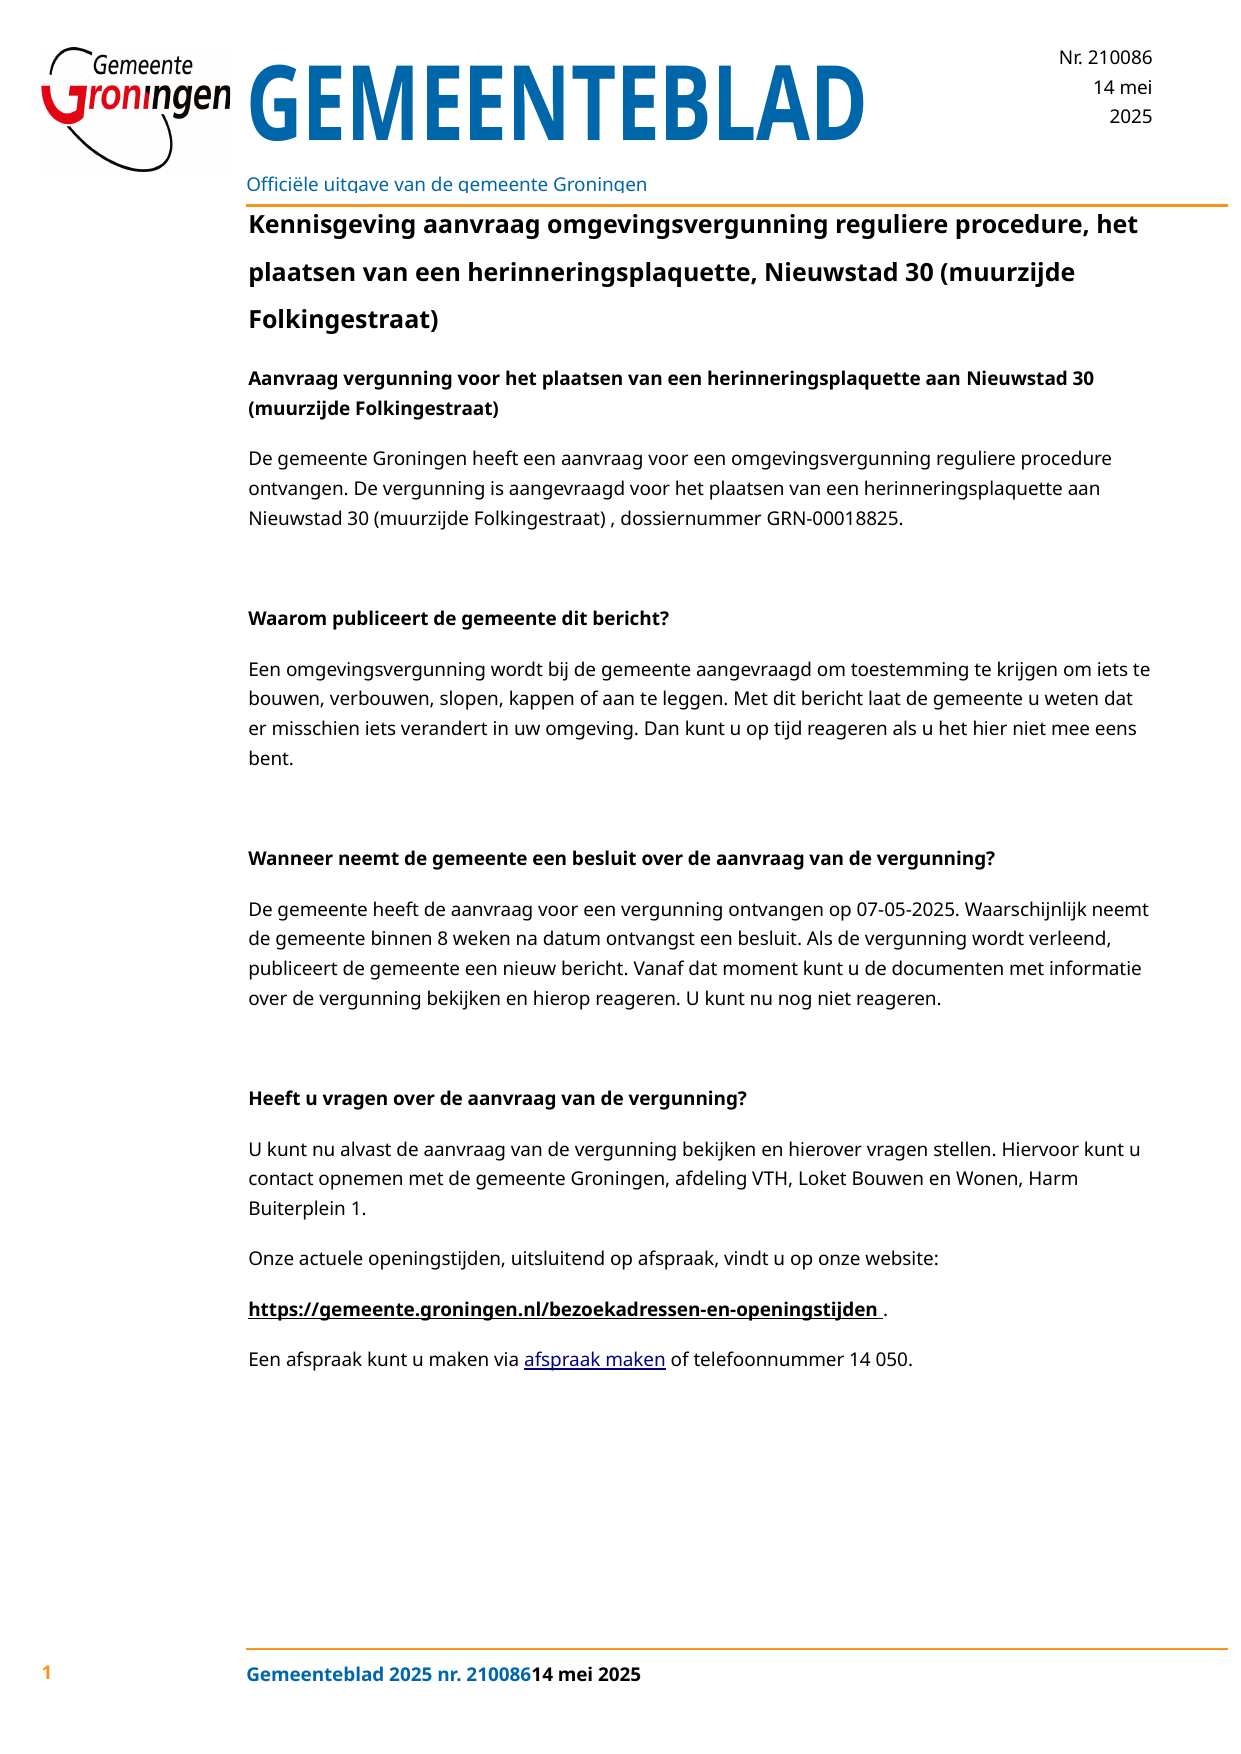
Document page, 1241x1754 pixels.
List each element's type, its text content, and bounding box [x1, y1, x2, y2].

text Kennisgeving aanvraag omgevingsvergunning reguliere procedure, het plaatsen van een herinneringsplaquette, Nieuwstad 30 (muurzijde Folkingestraat) [248, 207, 1152, 336]
text Een omgevingsvergunning wordt bij de gemeente aangevraagd om toestemming te krijgen om iets te bouwen, verbouwen, slopen, kappen of aan te leggen. Met dit bericht laat de gemeente u weten dat er misschien iets verandert in uw omgeving. Dan kunt u op tijd reageren als u het hier niet mee eens bent. [248, 656, 1152, 770]
text Wanneer neemt de gemeente een besluit over de aanvraag van de vergunning? [248, 846, 1152, 871]
picture [41, 47, 231, 172]
text Een afspraak kunt u maken via afspraak maken of telefoonnummer 14 050. [248, 1346, 1152, 1372]
text Onze actuele openingstijden, uitsluitend op afspraak, vindt u op onze website: [248, 1246, 1152, 1271]
text De gemeente heeft de aanvraag voor een vergunning ontvangen op 07-05-2025. Waarschijnlijk neemt de gemeente binnen 8 weken na datum ontvangst een besluit. Als de vergunning wordt verleend, publiceert de gemeente een nieuw bericht. Vanaf dat moment kunt u de documenten met informatie over de vergunning bekijken en hierop reageren. U kunt nu nog niet reageren. [248, 896, 1152, 1010]
text Aanvraag vergunning voor het plaatsen van een herinneringsplaquette aan Nieuwstad 30 (muurzijde Folkingestraat) [248, 366, 1152, 421]
text Waarom publiceert de gemeente dit bericht? [248, 606, 1152, 631]
text https://gemeente.groningen.nl/bezoekadressen-en-openingstijden . [248, 1296, 1152, 1322]
text De gemeente Groningen heeft een aanvraag voor een omgevingsvergunning reguliere procedure ontvangen. De vergunning is aangevraagd voor het plaatsen van een herinneringsplaquette aan Nieuwstad 30 (muurzijde Folkingestraat) , dossiernummer GRN-00018825. [248, 446, 1152, 530]
text U kunt nu alvast de aanvraag van de vergunning bekijken en hierover vragen stellen. Hiervoor kunt u contact opnemen met de gemeente Groningen, afdeling VTH, Loket Bouwen en Wonen, Harm Buiterplein 1. [248, 1136, 1152, 1221]
text Heeft u vragen over de aanvraag van de vergunning? [248, 1086, 1152, 1111]
